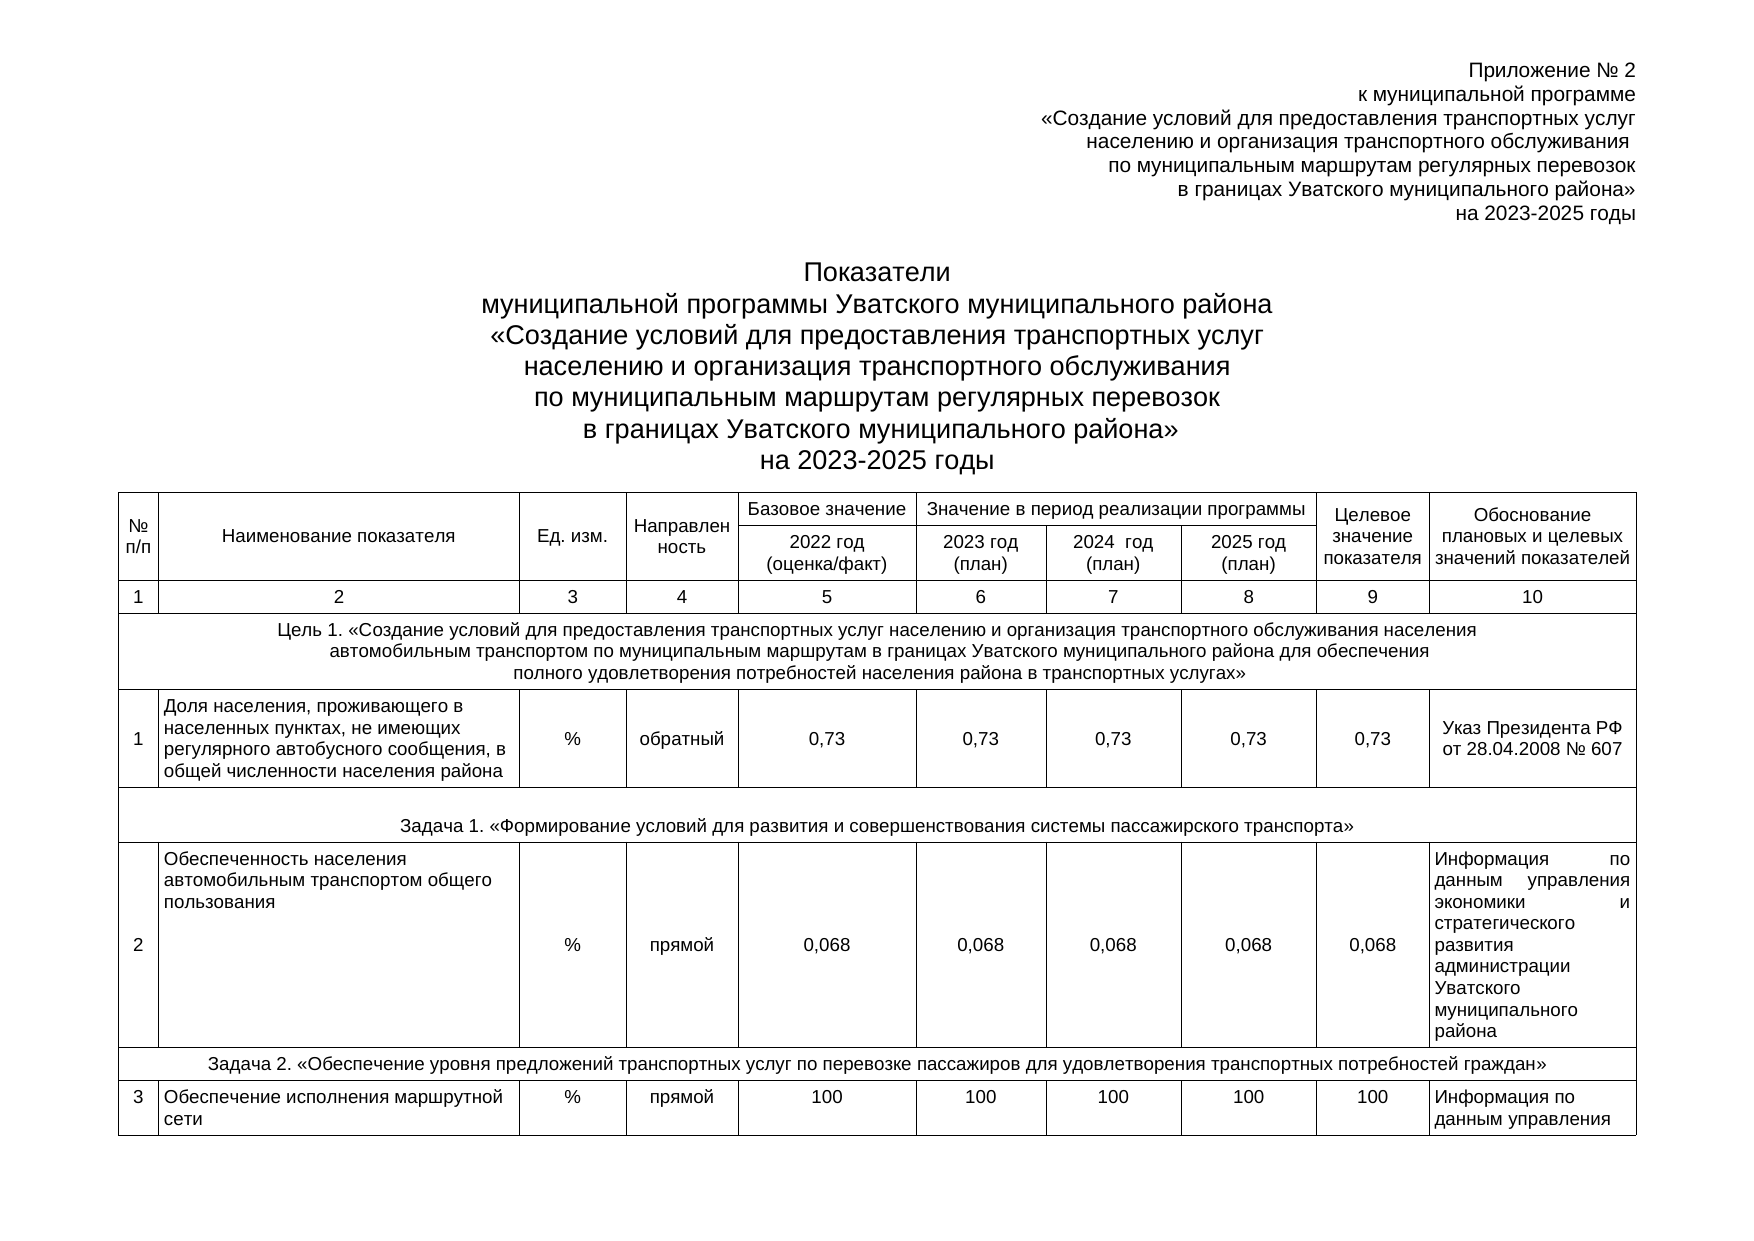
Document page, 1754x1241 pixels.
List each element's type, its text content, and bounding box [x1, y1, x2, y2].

table_cell прямой [627, 843, 738, 1047]
table_cell 0,068 [917, 843, 1046, 1047]
table_header Базовое значение [739, 493, 916, 525]
table_header Направленность [627, 493, 738, 580]
text «Создание условий для предоставления транспортных услуг [118, 105, 1636, 129]
table_cell 2022 год (оценка/факт) [739, 526, 916, 580]
table_cell 0,068 [1047, 843, 1181, 1047]
table_cell 2 [119, 843, 158, 1047]
table_cell Обеспечение исполнения маршрутной сети [159, 1081, 519, 1135]
text к муниципальной программе [118, 81, 1636, 105]
text на 2023-2025 годы [118, 201, 1636, 225]
table_cell 2023 год (план) [917, 526, 1046, 580]
table_header Наименование показателя [159, 493, 519, 580]
table_cell 8 [1182, 581, 1316, 613]
text муниципальной программы Уватского муниципального района [118, 288, 1636, 319]
table_cell Задача 2. «Обеспечение уровня предложений транспортных услуг по перевозке пассажиров для удовлетворения транспортных потребностей граждан» [119, 1048, 1636, 1080]
text населению и организация транспортного обслуживания [118, 129, 1636, 153]
table_cell 10 [1430, 581, 1636, 613]
table_cell 100 [1047, 1081, 1181, 1135]
table_cell 3 [119, 1081, 158, 1135]
text в границах Уватского муниципального района» [118, 177, 1636, 201]
table_cell Задача 1. «Формирование условий для развития и совершенствования системы пассажирского транспорта» [119, 788, 1636, 842]
table_cell прямой [627, 1081, 738, 1135]
table_cell 0,73 [739, 690, 916, 787]
text в границах Уватского муниципального района» [118, 413, 1636, 444]
table_cell 5 [739, 581, 916, 613]
text «Создание условий для предоставления транспортных услуг [118, 319, 1636, 350]
table_cell 2024 год (план) [1047, 526, 1181, 580]
table_cell 0,73 [1182, 690, 1316, 787]
table_cell 100 [739, 1081, 916, 1135]
table_cell 2025 год (план) [1182, 526, 1316, 580]
table_header Значение в период реализации программы [917, 493, 1316, 525]
table_cell 0,068 [1317, 843, 1429, 1047]
table_cell 9 [1317, 581, 1429, 613]
table_cell 0,73 [917, 690, 1046, 787]
table_cell 0,068 [739, 843, 916, 1047]
table_cell 2 [159, 581, 519, 613]
table_header Ед. изм. [520, 493, 626, 580]
table_cell % [520, 690, 626, 787]
table_cell 1 [119, 581, 158, 613]
table_cell 6 [917, 581, 1046, 613]
table_cell Обеспеченность населения автомобильным транспортом общего пользования [159, 843, 519, 1047]
table_cell Информация по данным управления экономики и стратегического развития администрации Уватского муниципального района [1430, 843, 1636, 1047]
table_cell 100 [1182, 1081, 1316, 1135]
table_cell % [520, 1081, 626, 1135]
table_cell 100 [1317, 1081, 1429, 1135]
table_cell 1 [119, 690, 158, 787]
text Приложение № 2 [118, 57, 1636, 81]
table_cell 4 [627, 581, 738, 613]
text Показатели [118, 256, 1636, 288]
text по муниципальным маршрутам регулярных перевозок [118, 381, 1636, 413]
table_cell 0,73 [1317, 690, 1429, 787]
table_cell 3 [520, 581, 626, 613]
table_cell Доля населения, проживающего в населенных пунктах, не имеющих регулярного автобусного сообщения, в общей численности населения района [159, 690, 519, 787]
table_cell % [520, 843, 626, 1047]
text на 2023-2025 годы [118, 444, 1636, 475]
table_cell 0,068 [1182, 843, 1316, 1047]
table_cell Указ Президента РФ от 28.04.2008 № 607 [1430, 690, 1636, 787]
text населению и организация транспортного обслуживания [118, 350, 1636, 381]
table_cell 0,73 [1047, 690, 1181, 787]
table_cell 100 [917, 1081, 1046, 1135]
table_cell 7 [1047, 581, 1181, 613]
table_cell Цель 1. «Создание условий для предоставления транспортных услуг населению и организация транспортного обслуживания населения автомобильным транспортом по муниципальным маршрутам в границах Уватского муниципального района для обеспечения полного удовлетворения потребностей населения района в транспортных услугах» [119, 614, 1636, 689]
table_header Обоснование плановых и целевых значений показателей [1430, 493, 1636, 580]
text по муниципальным маршрутам регулярных перевозок [118, 153, 1636, 177]
table_header № п/п [119, 493, 158, 580]
table_cell обратный [627, 690, 738, 787]
table_cell Информация по данным управления [1430, 1081, 1636, 1135]
table_header Целевое значение показателя [1317, 493, 1429, 580]
